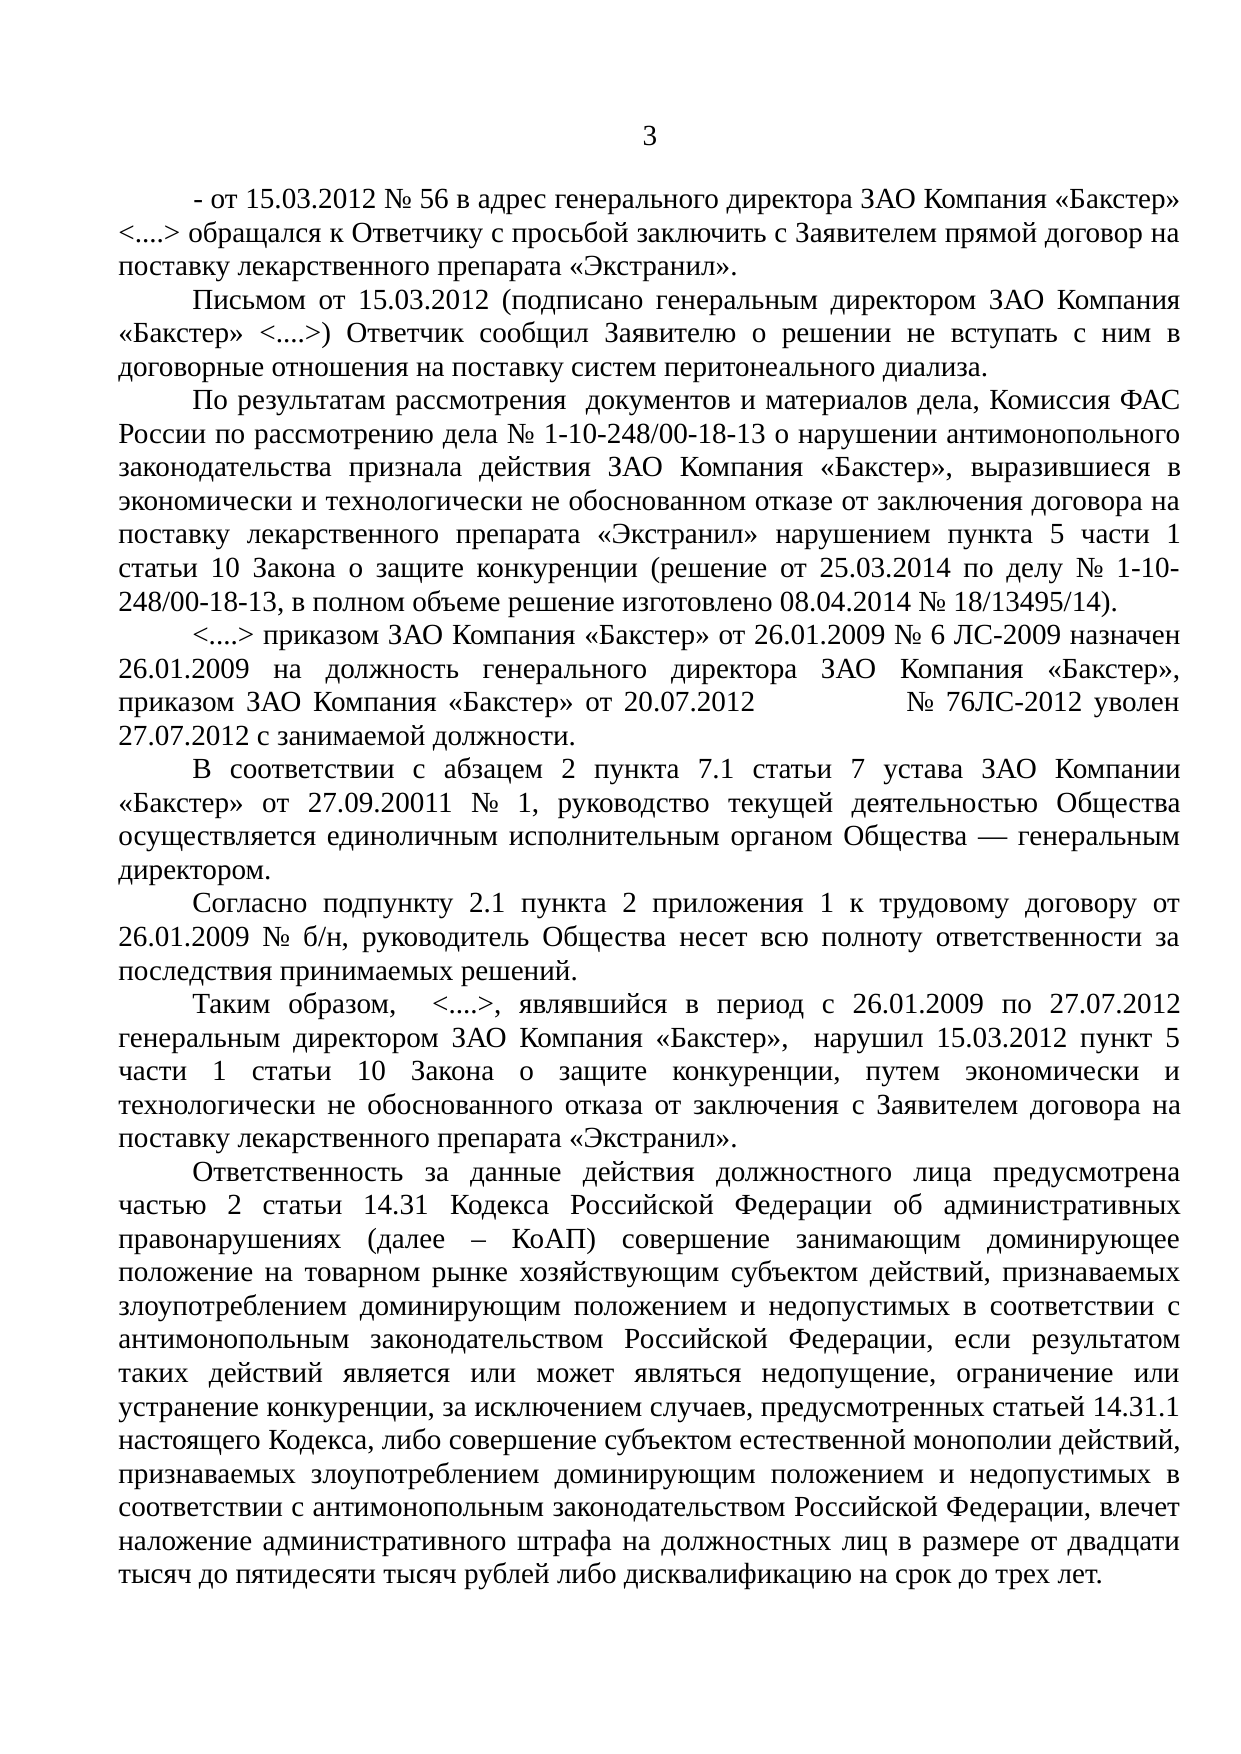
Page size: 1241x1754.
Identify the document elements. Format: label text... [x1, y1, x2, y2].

text Таким образом, <....>, являвшийся в период с 26.01.2009 по 27.07.2012 генеральным директором ЗАО Компания «Бакстер», нарушил 15.03.2012 пункт 5 части 1 статьи 10 Закона о защите конкуренции, путем экономически и технологически не обоснованного отказа от заключения c Заявителем договора на поставку лекарственного препарата «Экстранил». [118, 986, 1181, 1154]
text Письмом от 15.03.2012 (подписано генеральным директором ЗАО Компания «Бакстер» <....>) Ответчик сообщил Заявителю о решении не вступать с ним в договорные отношения на поставку систем перитонеального диализа. [118, 282, 1181, 382]
text <....> приказом ЗАО Компания «Бакстер» от 26.01.2009 № 6 ЛС-2009 назначен 26.01.2009 на должность генерального директора ЗАО Компания «Бакстер», приказом ЗАО Компания «Бакстер» от 20.07.2012 № 76ЛС-2012 уволен 27.07.2012 с занимаемой должности. [118, 617, 1181, 751]
text По результатам рассмотрения документов и материалов дела, Комиссия ФАС России по рассмотрению дела № 1-10-248/00-18-13 о нарушении антимонопольного законодательства признала действия ЗАО Компания «Бакстер», выразившиеся в экономически и технологически не обоснованном отказе от заключения договора на поставку лекарственного препарата «Экстранил» нарушением пункта 5 части 1 статьи 10 Закона о защите конкуренции (решение от 25.03.2014 по делу № 1-10-248/00-18-13, в полном объеме решение изготовлено 08.04.2014 № 18/13495/14). [118, 382, 1181, 617]
text Ответственность за данные действия должностного лица предусмотрена частью 2 статьи 14.31 Кодекса Российской Федерации об административных правонарушениях (далее – КоАП) совершение занимающим доминирующее положение на товарном рынке хозяйствующим субъектом действий, признаваемых злоупотреблением доминирующим положением и недопустимых в соответствии с антимонопольным законодательством Российской Федерации, если результатом таких действий является или может являться недопущение, ограничение или устранение конкуренции, за исключением случаев, предусмотренных статьей 14.31.1 настоящего Кодекса, либо совершение субъектом естественной монополии действий, признаваемых злоупотреблением доминирующим положением и недопустимых в соответствии с антимонопольным законодательством Российской Федерации, влечет наложение административного штрафа на должностных лиц в размере от двадцати тысяч до пятидесяти тысяч рублей либо дисквалификацию на срок до трех лет. [118, 1154, 1181, 1590]
text Согласно подпункту 2.1 пункта 2 приложения 1 к трудовому договору от 26.01.2009 № б/н, руководитель Общества несет всю полноту ответственности за последствия принимаемых решений. [118, 886, 1181, 986]
text В соответствии с абзацем 2 пункта 7.1 статьи 7 устава ЗАО Компании «Бакстер» от 27.09.20011 № 1, руководство текущей деятельностью Общества осуществляется единоличным исполнительным органом Общества — генеральным директором. [118, 751, 1181, 886]
text - от 15.03.2012 № 56 в адрес генерального директора ЗАО Компания «Бакстер» <....> обращался к Ответчику с просьбой заключить с Заявителем прямой договор на поставку лекарственного препарата «Экстранил». [118, 181, 1181, 282]
